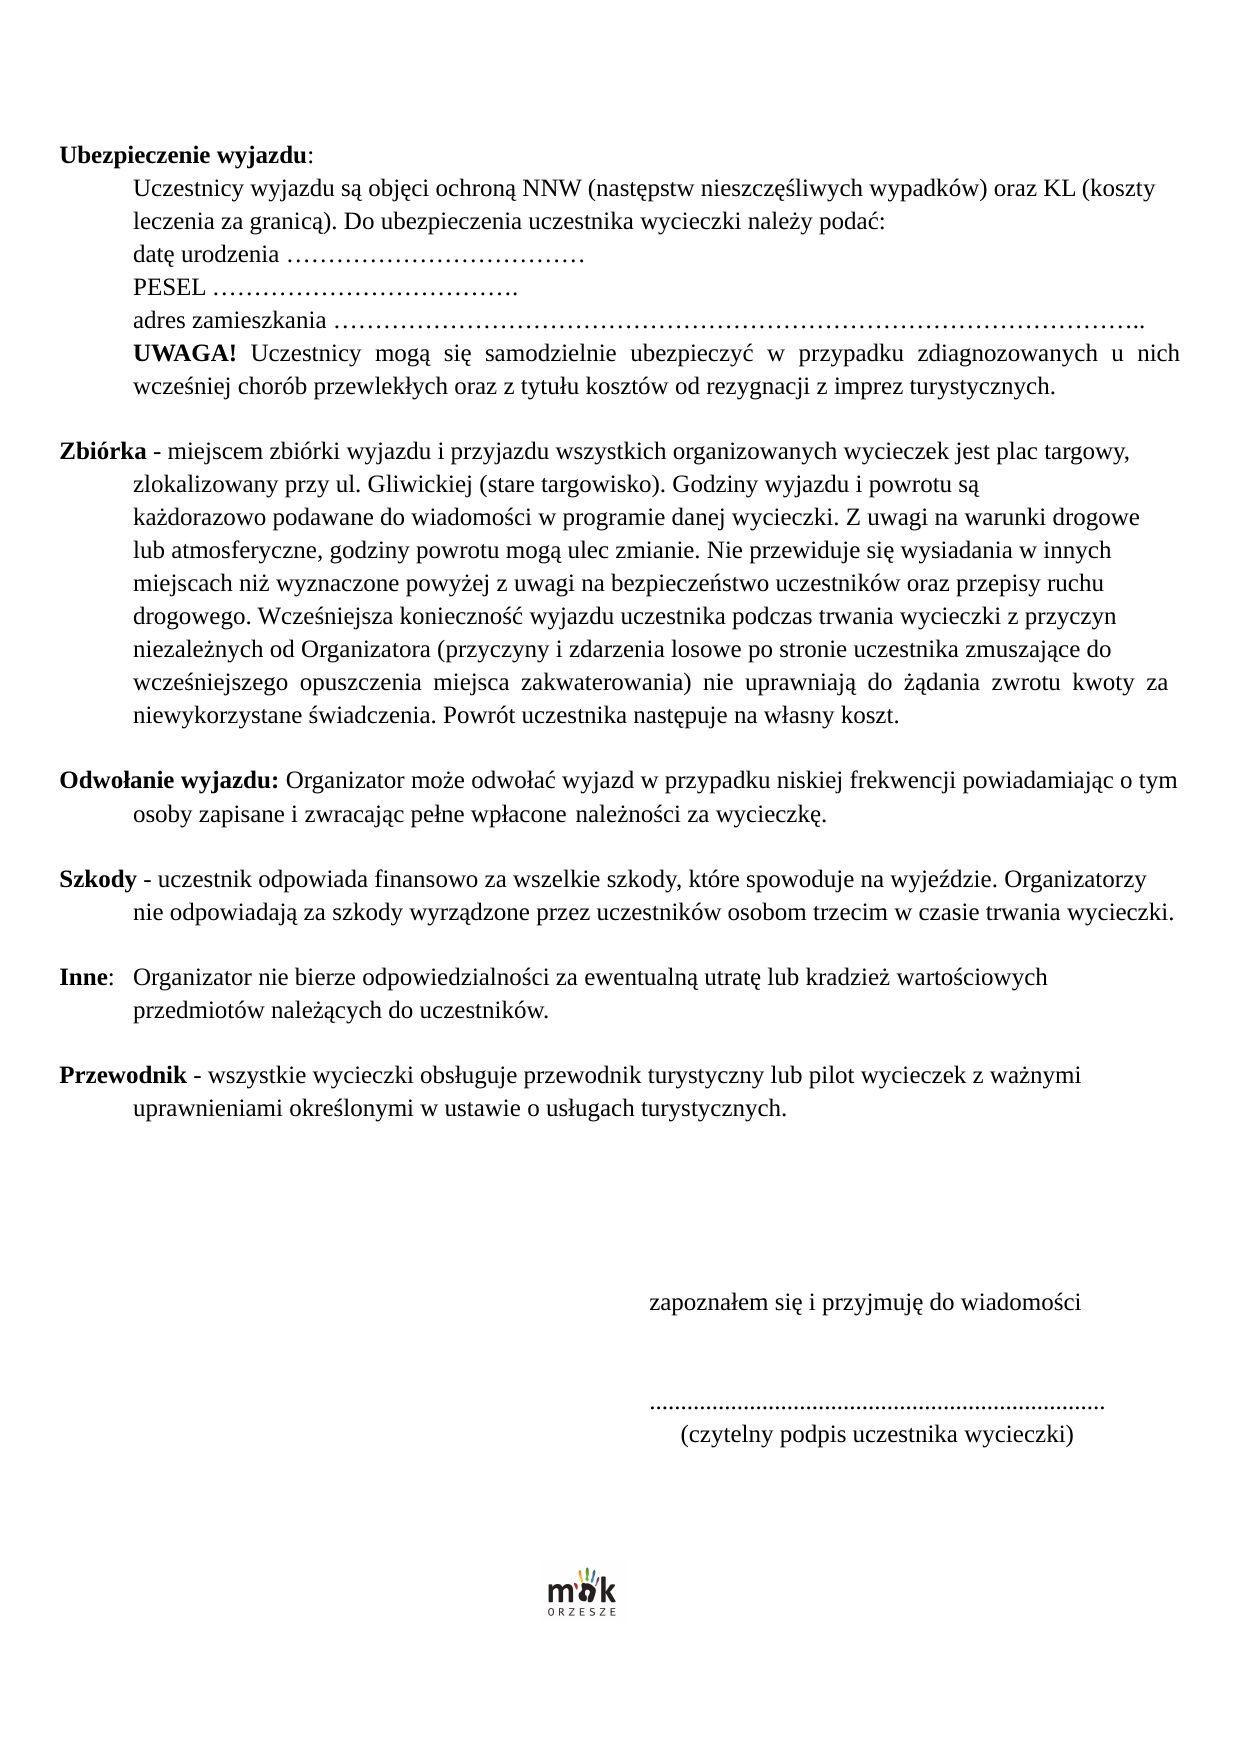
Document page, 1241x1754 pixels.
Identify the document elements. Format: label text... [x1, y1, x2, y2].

text UWAGA! Uczestnicy mogą się samodzielnie ubezpieczyć w przypadku zdiagnozowanych u nich wcześniej chorób przewlekłych oraz z tytułu kosztów od rezygnacji z imprez turystycznych. [133, 338, 1181, 400]
text zapoznałem się i przyjmuję do wiadomości [649, 1287, 1181, 1316]
text drogowego. Wcześniejsza konieczność wyjazdu uczestnika podczas trwania wycieczki z przyczyn [59, 601, 1181, 630]
text datę urodzenia ……………………………… [59, 239, 1181, 268]
text Odwołanie wyjazdu: Organizator może odwołać wyjazd w przypadku niskiej frekwencji powiadamiając o tym [59, 766, 1181, 794]
text uprawnieniami określonymi w ustawie o usługach turystycznych. [59, 1093, 1181, 1122]
text Ubezpieczenie wyjazdu: [59, 140, 1181, 169]
text lub atmosferyczne, godziny powrotu mogą ulec zmianie. Nie przewiduje się wysiadania w innych [59, 535, 1181, 564]
text leczenia za granicą). Do ubezpieczenia uczestnika wycieczki należy podać: [59, 206, 1181, 235]
text Przewodnik - wszystkie wycieczki obsługuje przewodnik turystyczny lub pilot wycieczek z ważnymi [59, 1060, 1181, 1089]
text Inne: Organizator nie bierze odpowiedzialności za ewentualną utratę lub kradzież wartościowych [59, 962, 1181, 991]
text przedmiotów należących do uczestników. [59, 995, 1181, 1024]
text Szkody - uczestnik odpowiada finansowo za wszelkie szkody, które spowoduje na wyjeździe. Organizatorzy [59, 864, 1181, 893]
picture [538, 1560, 626, 1623]
text nie odpowiadają za szkody wyrządzone przez uczestników osobom trzecim w czasie trwania wycieczki. [59, 897, 1181, 926]
text niezależnych od Organizatora (przyczyny i zdarzenia losowe po stronie uczestnika zmuszające do [59, 634, 1181, 663]
text Uczestnicy wyjazdu są objęci ochroną NNW (następstw nieszczęśliwych wypadków) oraz KL (koszty [59, 173, 1181, 202]
text adres zamieszkania …………………………………………………………………………………….. [59, 305, 1181, 334]
text Zbiórka - miejscem zbiórki wyjazdu i przyjazdu wszystkich organizowanych wycieczek jest plac targowy, [59, 436, 1181, 465]
text zlokalizowany przy ul. Gliwickiej (stare targowisko). Godziny wyjazdu i powrotu są [59, 469, 1181, 498]
text (czytelny podpis uczestnika wycieczki) [649, 1419, 1181, 1448]
text każdorazowo podawane do wiadomości w programie danej wycieczki. Z uwagi na warunki drogowe [59, 502, 1181, 531]
text miejscach niż wyznaczone powyżej z uwagi na bezpieczeństwo uczestników oraz przepisy ruchu [59, 568, 1181, 597]
text wcześniejszego opuszczenia miejsca zakwaterowania) nie uprawniają do żądania zwrotu kwoty za niewykorzystane świadczenia. Powrót uczestnika następuje na własny koszt. [59, 667, 1181, 729]
text osoby zapisane i zwracając pełne wpłacone należności za wycieczkę. [59, 799, 1181, 827]
text PESEL ………………………………. [59, 272, 1181, 301]
text ......................................................................... [649, 1386, 1181, 1415]
